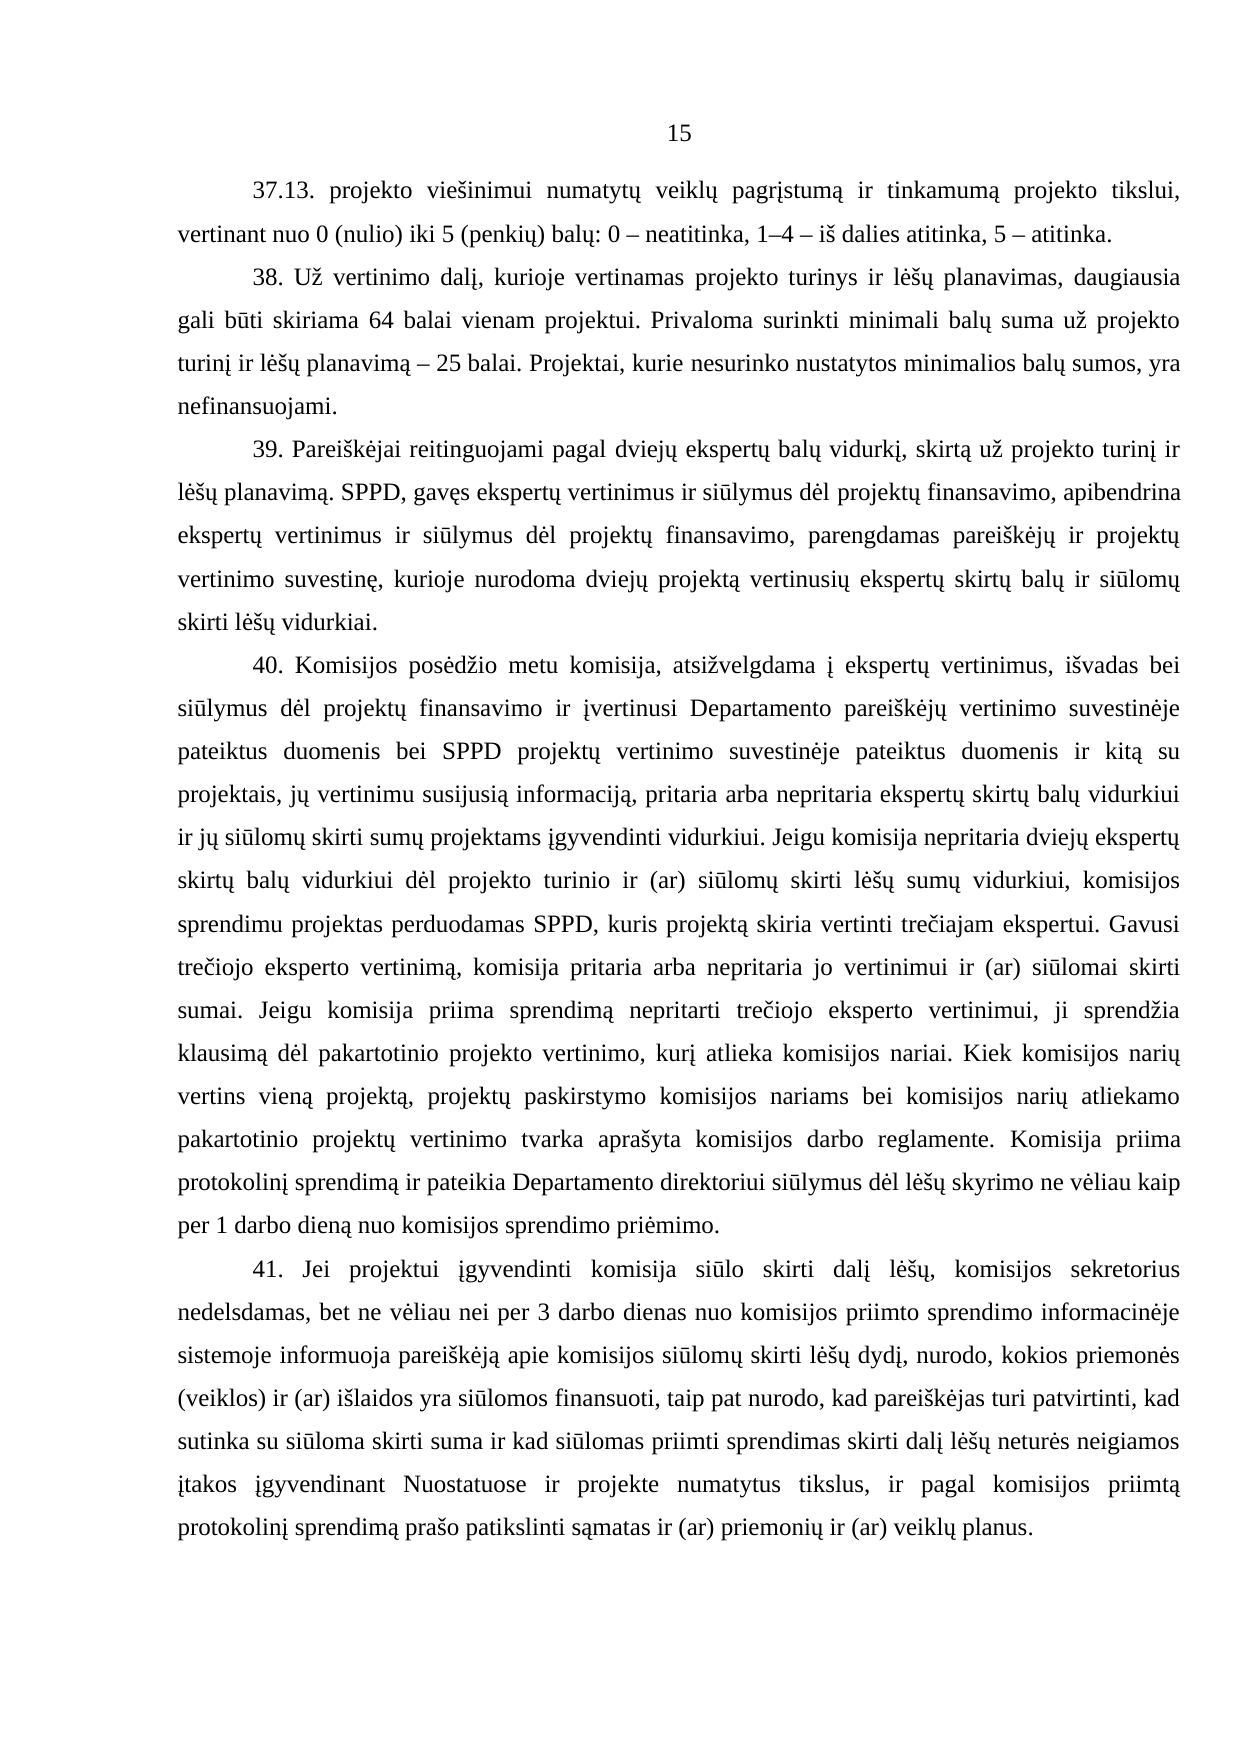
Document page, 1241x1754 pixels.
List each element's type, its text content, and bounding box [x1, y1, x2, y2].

text 38. Už vertinimo dalį, kurioje vertinamas projekto turinys ir lėšų planavimas, daugiausia gali būti skiriama 64 balai vienam projektui. Privaloma surinkti minimali balų suma už projekto turinį ir lėšų planavimą – 25 balai. Projektai, kurie nesurinko nustatytos minimalios balų sumos, yra nefinansuojami. [177, 262, 1181, 420]
text 37.13. projekto viešinimui numatytų veiklų pagrįstumą ir tinkamumą projekto tikslui, vertinant nuo 0 (nulio) iki 5 (penkių) balų: 0 – neatitinka, 1–4 – iš dalies atitinka, 5 – atitinka. [177, 176, 1181, 247]
text 41. Jei projektui įgyvendinti komisija siūlo skirti dalį lėšų, komisijos sekretorius nedelsdamas, bet ne vėliau nei per 3 darbo dienas nuo komisijos priimto sprendimo informacinėje sistemoje informuoja pareiškėją apie komisijos siūlomų skirti lėšų dydį, nurodo, kokios priemonės (veiklos) ir (ar) išlaidos yra siūlomos finansuoti, taip pat nurodo, kad pareiškėjas turi patvirtinti, kad sutinka su siūloma skirti suma ir kad siūlomas priimti sprendimas skirti dalį lėšų neturės neigiamos įtakos įgyvendinant Nuostatuose ir projekte numatytus tikslus, ir pagal komisijos priimtą protokolinį sprendimą prašo patikslinti sąmatas ir (ar) priemonių ir (ar) veiklų planus. [177, 1254, 1181, 1541]
text 39. Pareiškėjai reitinguojami pagal dviejų ekspertų balų vidurkį, skirtą už projekto turinį ir lėšų planavimą. SPPD, gavęs ekspertų vertinimus ir siūlymus dėl projektų finansavimo, apibendrina ekspertų vertinimus ir siūlymus dėl projektų finansavimo, parengdamas pareiškėjų ir projektų vertinimo suvestinę, kurioje nurodoma dviejų projektą vertinusių ekspertų skirtų balų ir siūlomų skirti lėšų vidurkiai. [177, 434, 1181, 636]
text 40. Komisijos posėdžio metu komisija, atsižvelgdama į ekspertų vertinimus, išvadas bei siūlymus dėl projektų finansavimo ir įvertinusi Departamento pareiškėjų vertinimo suvestinėje pateiktus duomenis bei SPPD projektų vertinimo suvestinėje pateiktus duomenis ir kitą su projektais, jų vertinimu susijusią informaciją, pritaria arba nepritaria ekspertų skirtų balų vidurkiui ir jų siūlomų skirti sumų projektams įgyvendinti vidurkiui. Jeigu komisija nepritaria dviejų ekspertų skirtų balų vidurkiui dėl projekto turinio ir (ar) siūlomų skirti lėšų sumų vidurkiui, komisijos sprendimu projektas perduodamas SPPD, kuris projektą skiria vertinti trečiajam ekspertui. Gavusi trečiojo eksperto vertinimą, komisija pritaria arba nepritaria jo vertinimui ir (ar) siūlomai skirti sumai. Jeigu komisija priima sprendimą nepritarti trečiojo eksperto vertinimui, ji sprendžia klausimą dėl pakartotinio projekto vertinimo, kurį atlieka komisijos nariai. Kiek komisijos narių vertins vieną projektą, projektų paskirstymo komisijos nariams bei komisijos narių atliekamo pakartotinio projektų vertinimo tvarka aprašyta komisijos darbo reglamente. Komisija priima protokolinį sprendimą ir pateikia Departamento direktoriui siūlymus dėl lėšų skyrimo ne vėliau kaip per 1 darbo dieną nuo komisijos sprendimo priėmimo. [177, 650, 1181, 1239]
